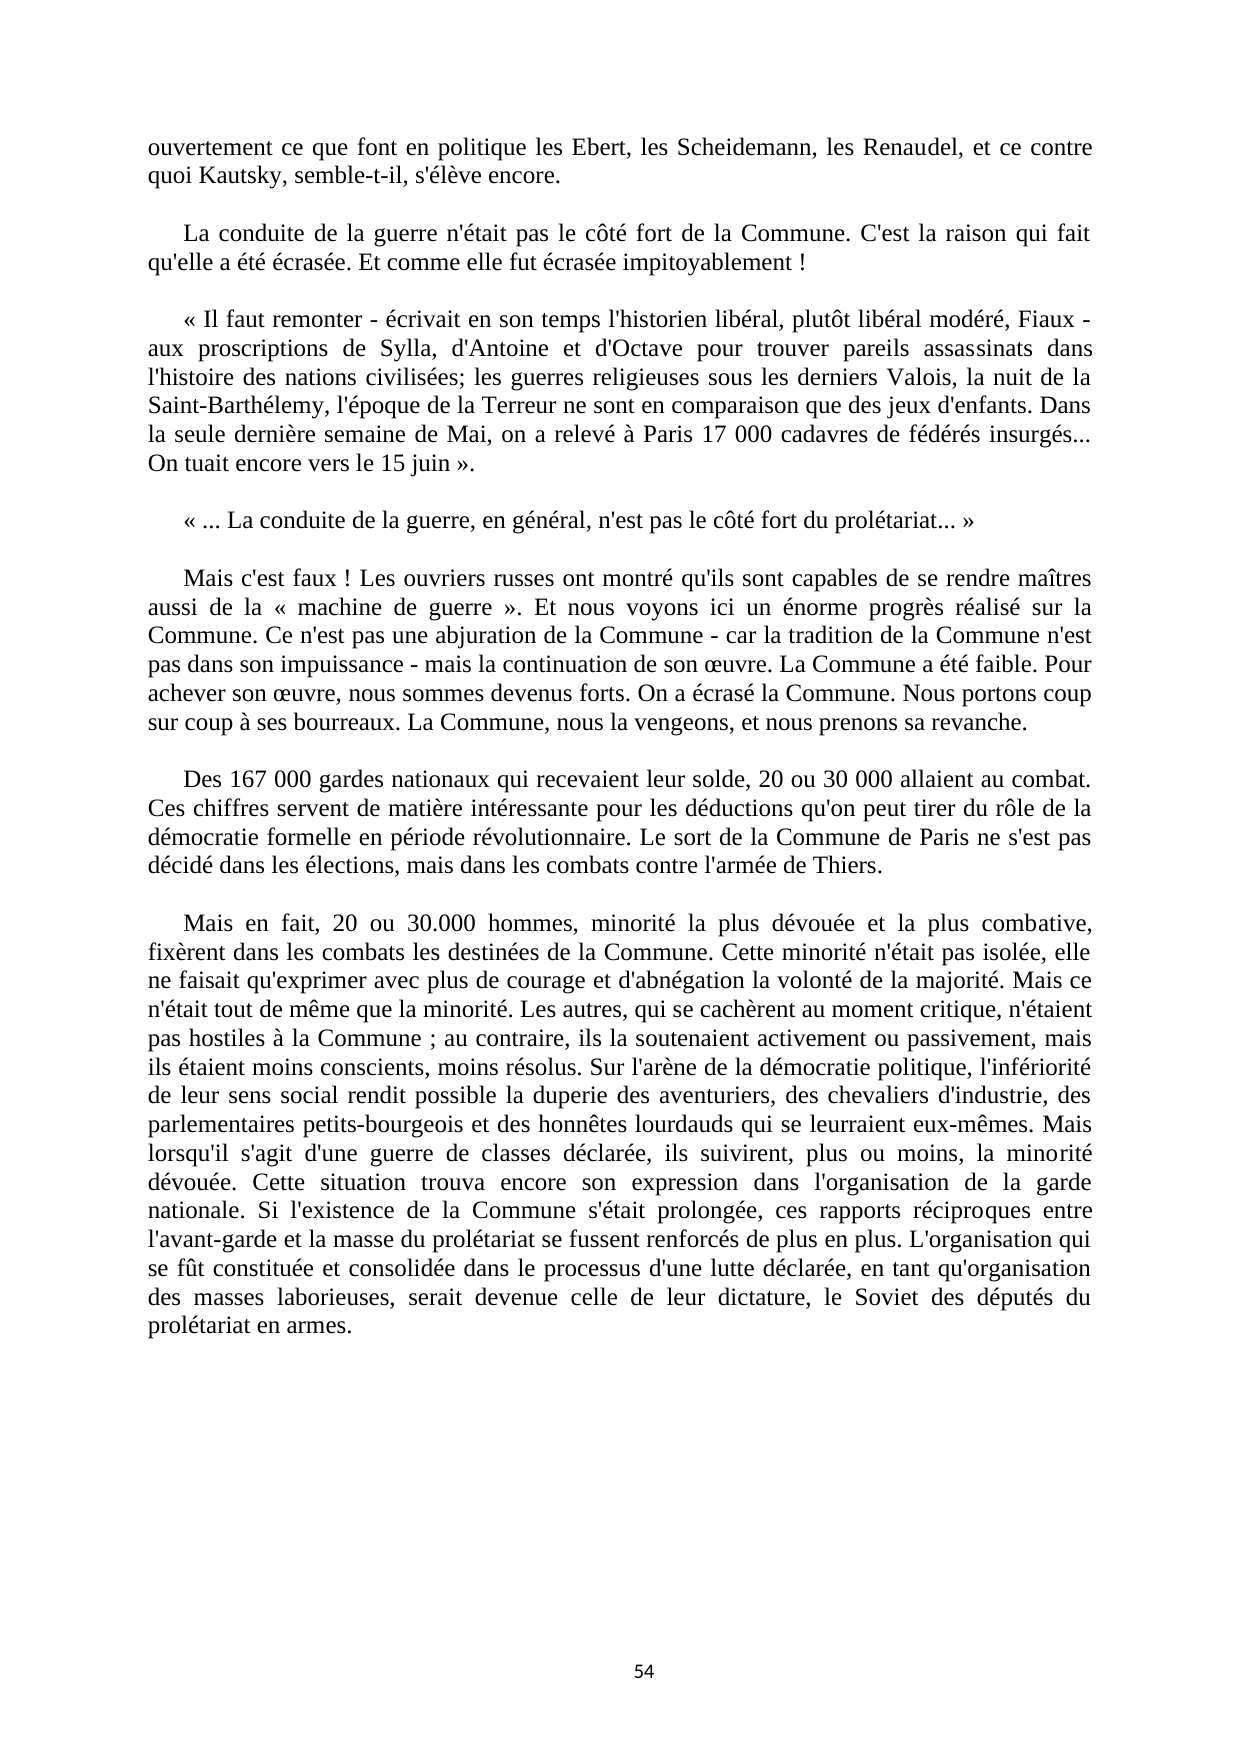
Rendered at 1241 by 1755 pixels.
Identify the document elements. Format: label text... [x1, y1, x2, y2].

text Des 167 000 gardes nationaux qui recevaient leur solde, 20 ou 30 000 allaient au combat. Ces chiffres servent de matière intéressante pour les déductions qu'on peut tirer du rôle de la démocratie formelle en période révolutionnaire. Le sort de la Commune de Paris ne s'est pas décidé dans les élections, mais dans les combats contre l'armée de Thiers. [148, 764, 1093, 879]
text Mais en fait, 20 ou 30.000 hommes, minorité la plus dévouée et la plus comb­ative, fixèrent dans les combats les destinées de la Commune. Cette minorité n'était pas isolée, elle ne faisait qu'exprimer avec plus de courage et d'abnégation la volonté de la majorité. Mais ce n'était tout de même que la minorité. Les autres, qui se cachèrent au moment critique, n'étaient pas hostiles à la Commune ; au contraire, ils la soutenaient activement ou passivement, mais ils étaient moins conscients, moins résolus. Sur l'arène de la démocratie politique, l'infériorité de leur sens social rendit possible la duperie des aventuriers, des chevaliers d'industrie, des parlementaires petits-bourgeois et des honnêtes lourdauds qui se leurraient eux-mêmes. Mais lorsqu'il s'agit d'une guerre de classes déclarée, ils suivirent, plus ou moins, la mino­rité dévouée. Cette situation trouva encore son expression dans l'organisation de la garde nationale. Si l'existence de la Commune s'était prolongée, ces rapports récipro­ques entre l'avant-garde et la masse du prolétariat se fussent renforcés de plus en plus. L'organisation qui se fût constituée et consolidée dans le processus d'une lutte déclarée, en tant qu'organisation des masses laborieuses, serait devenue celle de leur dictature, le Soviet des députés du prolétariat en armes. [148, 908, 1093, 1339]
text « Il faut remonter - écrivait en son temps l'historien libéral, plutôt libéral modéré, Fiaux - aux proscriptions de Sylla, d'Antoine et d'Octave pour trouver pareils assas­sinats dans l'histoire des nations civilisées; les guerres religieuses sous les derniers Valois, la nuit de la Saint-Barthélemy, l'époque de la Terreur ne sont en comparaison que des jeux d'enfants. Dans la seule dernière semaine de Mai, on a relevé à Paris 17 000 cadavres de fédérés insurgés... On tuait encore vers le 15 juin ». [148, 304, 1093, 477]
text Mais c'est faux ! Les ouvriers russes ont montré qu'ils sont capables de se rendre maîtres aussi de la « machine de guerre ». Et nous voyons ici un énorme progrès réalisé sur la Commune. Ce n'est pas une abjuration de la Commune - car la tradition de la Commune n'est pas dans son impuissance - mais la continuation de son œuvre. La Commune a été faible. Pour achever son œuvre, nous sommes devenus forts. On a écrasé la Commune. Nous portons coup sur coup à ses bourreaux. La Commune, nous la vengeons, et nous prenons sa revanche. [148, 563, 1093, 735]
text « ... La conduite de la guerre, en général, n'est pas le côté fort du prolétariat... » [148, 505, 1093, 534]
text ouvertement ce que font en politique les Ebert, les Scheidemann, les Renau­del, et ce contre quoi Kautsky, semble-t-il, s'élève encore. [148, 132, 1093, 189]
text La conduite de la guerre n'était pas le côté fort de la Commune. C'est la raison qui fait qu'elle a été écrasée. Et comme elle fut écrasée impitoyablement ! [148, 218, 1093, 275]
